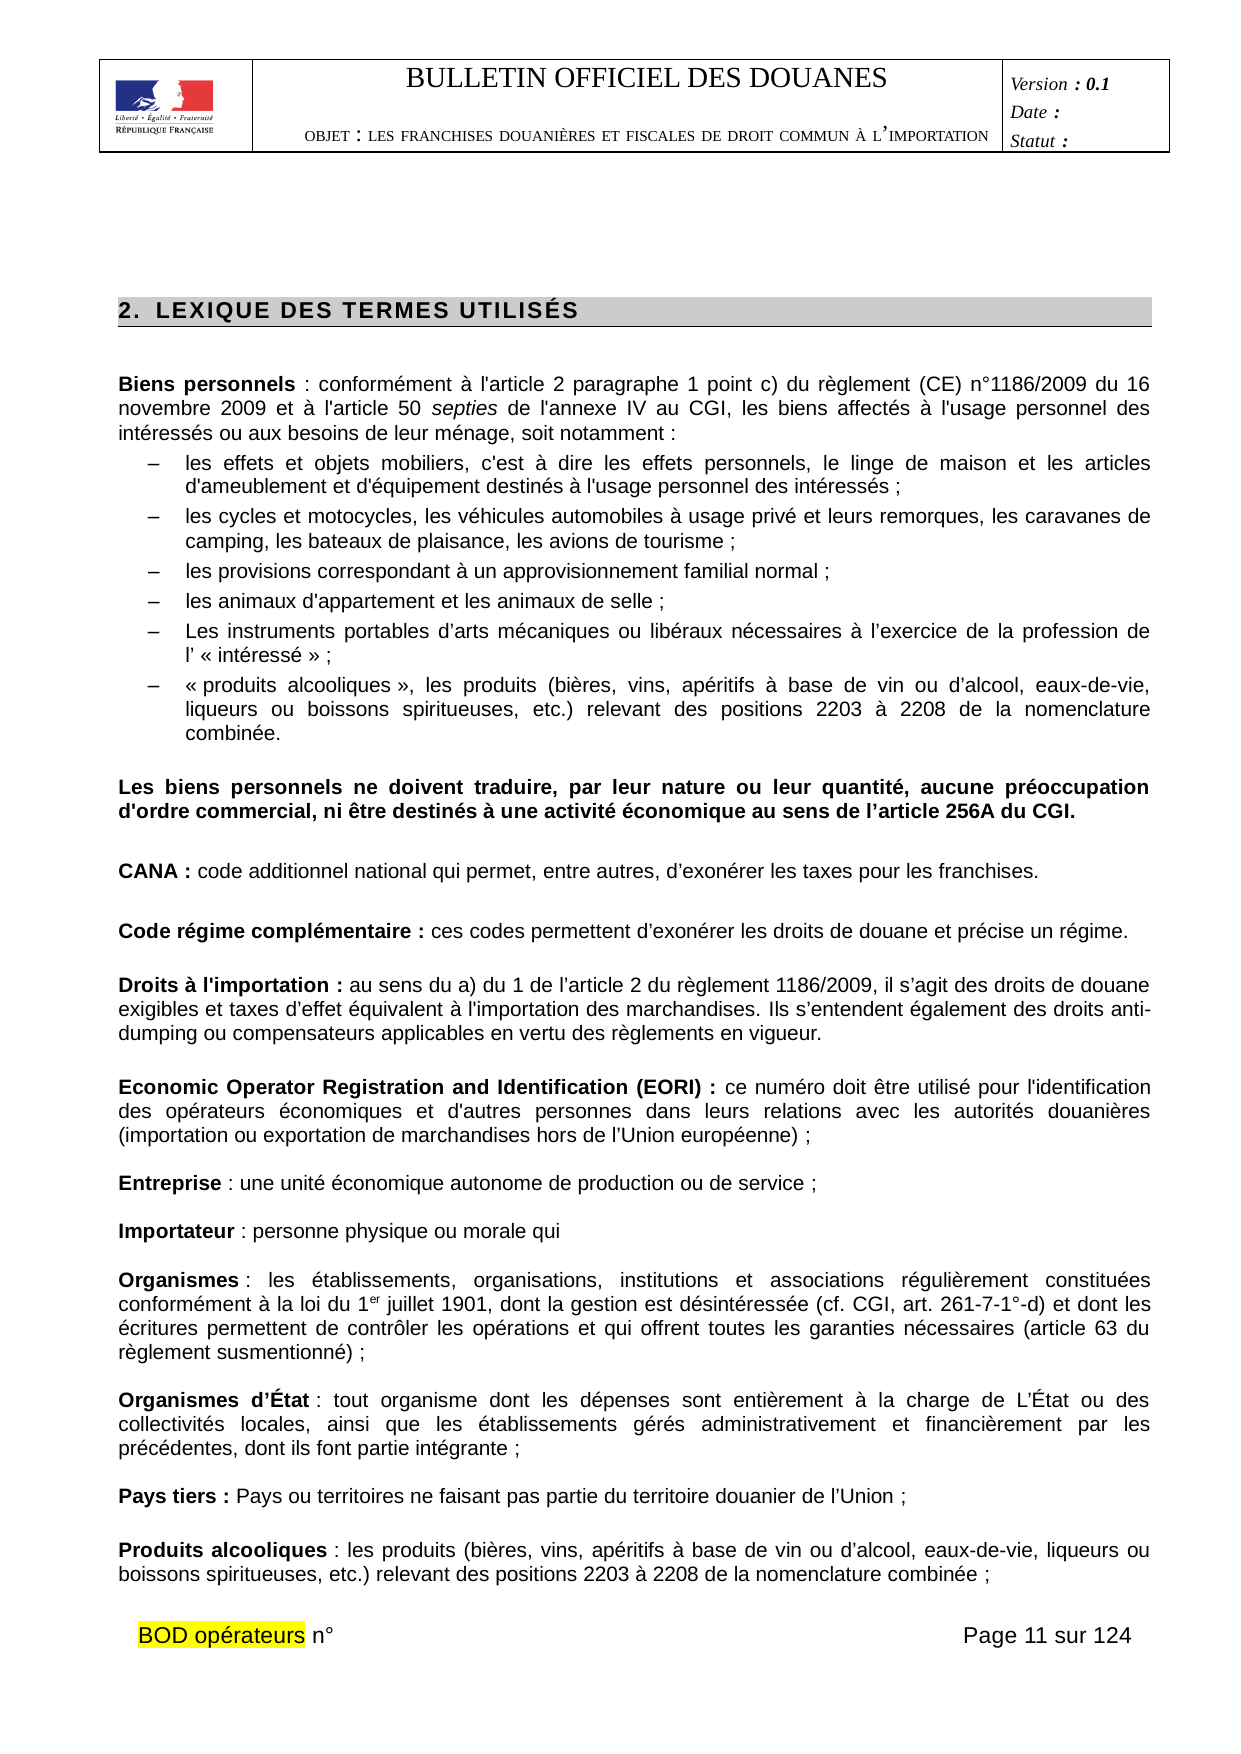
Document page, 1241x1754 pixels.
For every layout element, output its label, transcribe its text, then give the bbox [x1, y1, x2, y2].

list les animaux d'appartement et les animaux de selle ; [148, 588, 1089, 613]
text Pays tiers : Pays ou territoires ne faisant pas partie du territoire douanier de l’Union ; [118, 1484, 1152, 1508]
list Les instruments portables d’arts mécaniques ou libéraux nécessaires à l’exercice de la profession de l’ « intéressé » ; [148, 618, 1152, 667]
text Organismes : les établissements, organisations, institutions et associations régulièrement constituées conformément à la loi du 1er juillet 1901, dont la gestion est désintéressée (cf. CGI, art. 261-7-1°-d) et dont les écritures permettent de contrôler les opérations et qui offrent toutes les garanties nécessaires (article 63 du règlement susmentionné) ; [118, 1268, 1152, 1364]
list les cycles et motocycles, les véhicules automobiles à usage privé et leurs remorques, les caravanes de camping, les bateaux de plaisance, les avions de tourisme ; [148, 504, 1152, 553]
text Code régime complémentaire : ces codes permettent d’exonérer les droits de douane et précise un régime. [118, 919, 1152, 943]
picture [100, 66, 238, 151]
text Biens personnels : conformément à l'article 2 paragraphe 1 point c) du règlement (CE) n°1186/2009 du 16 novembre 2009 et à l'article 50 septies de l'annexe IV au CGI, les biens affectés à l'usage personnel des intéressés ou aux besoins de leur ménage, soit notamment : [118, 372, 1152, 444]
text CANA : code additionnel national qui permet, entre autres, d’exonérer les taxes pour les franchises. [118, 859, 1152, 883]
text Produits alcooliques : les produits (bières, vins, apéritifs à base de vin ou d’alcool, eaux-de-vie, liqueurs ou boissons spiritueuses, etc.) relevant des positions 2203 à 2208 de la nomenclature combinée ; [118, 1538, 1152, 1586]
list les effets et objets mobiliers, c'est à dire les effets personnels, le linge de maison et les articles d'ameublement et d'équipement destinés à l'usage personnel des intéressés ; [148, 450, 1152, 498]
picture [93, 66, 238, 156]
text Economic Operator Registration and Identification (EORI) : ce numéro doit être utilisé pour l'identification des opérateurs économiques et d'autres personnes dans leurs relations avec les autorités douanières (importation ou exportation de marchandises hors de l’Union européenne) ; [118, 1075, 1152, 1147]
text Entreprise : une unité économique autonome de production ou de service ; [118, 1171, 1152, 1195]
subtitle Lexique des termes utilisés [118, 297, 1152, 326]
text Importateur : personne physique ou morale qui [118, 1219, 1089, 1243]
text Droits à l'importation : au sens du a) du 1 de l’article 2 du règlement 1186/2009, il s’agit des droits de douane exigibles et taxes d’effet équivalent à l'importation des marchandises. Ils s’entendent également des droits anti-dumping ou compensateurs applicables en vertu des règlements en vigueur. [118, 973, 1152, 1045]
list les provisions correspondant à un approvisionnement familial normal ; [148, 558, 1089, 583]
list « produits alcooliques », les produits (bières, vins, apéritifs à base de vin ou d’alcool, eaux-de-vie, liqueurs ou boissons spiritueuses, etc.) relevant des positions 2203 à 2208 de la nomenclature combinée. [148, 673, 1152, 745]
text Les biens personnels ne doivent traduire, par leur nature ou leur quantité, aucune préoccupation d'ordre commercial, ni être destinés à une activité économique au sens de l’article 256A du CGI. [118, 775, 1152, 823]
text Organismes d’État : tout organisme dont les dépenses sont entièrement à la charge de L’État ou des collectivités locales, ainsi que les établissements gérés administrativement et financièrement par les précédentes, dont ils font partie intégrante ; [118, 1388, 1152, 1460]
